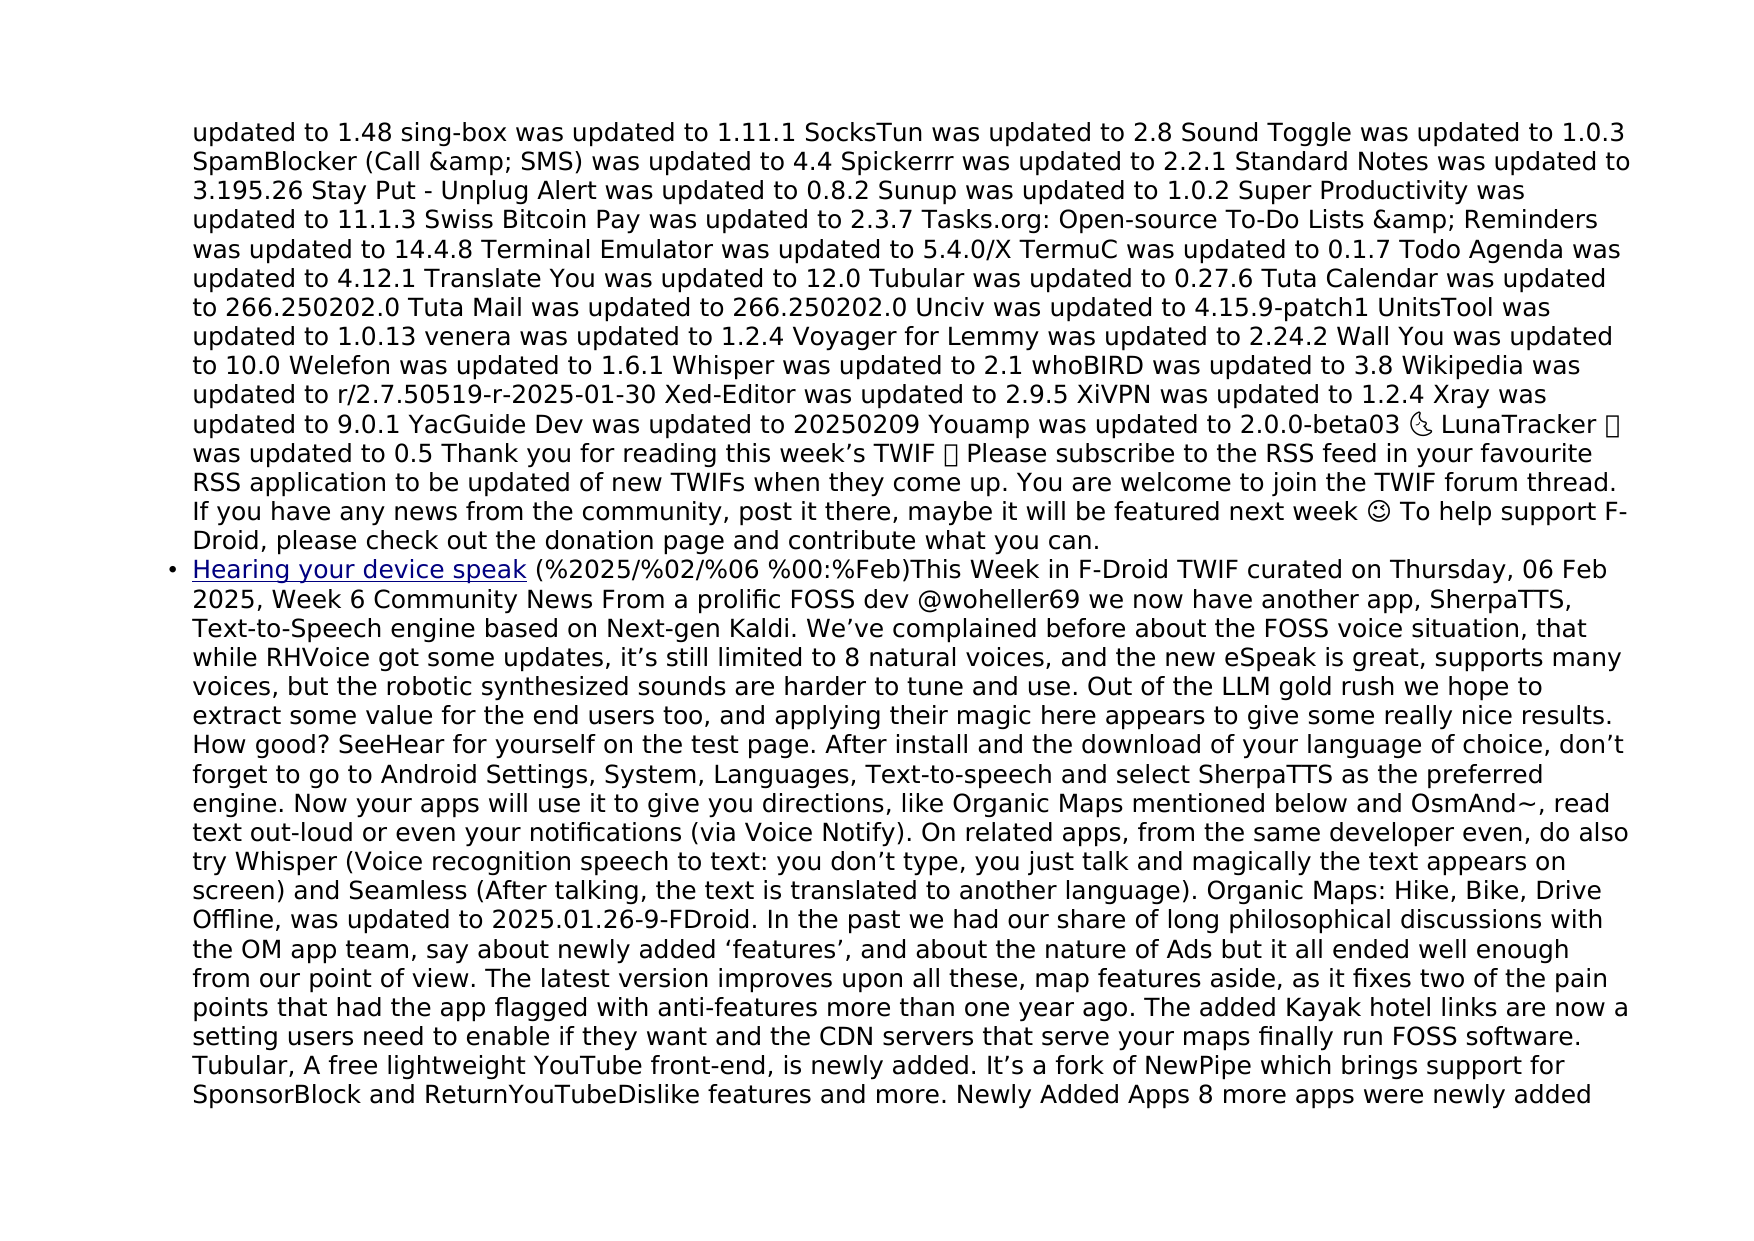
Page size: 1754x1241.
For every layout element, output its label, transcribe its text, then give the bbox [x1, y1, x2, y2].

list updated to 1.48 sing-box was updated to 1.11.1 SocksTun was updated to 2.8 Sound Toggle was updated to 1.0.3 SpamBlocker (Call &amp; SMS) was updated to 4.4 Spickerrr was updated to 2.2.1 Standard Notes was updated to 3.195.26 Stay Put - Unplug Alert was updated to 0.8.2 Sunup was updated to 1.0.2 Super Productivity was updated to 11.1.3 Swiss Bitcoin Pay was updated to 2.3.7 Tasks.org: Open-source To-Do Lists &amp; Reminders was updated to 14.4.8 Terminal Emulator was updated to 5.4.0/X TermuC was updated to 0.1.7 Todo Agenda was updated to 4.12.1 Translate You was updated to 12.0 Tubular was updated to 0.27.6 Tuta Calendar was updated to 266.250202.0 Tuta Mail was updated to 266.250202.0 Unciv was updated to 4.15.9-patch1 UnitsTool was updated to 1.0.13 venera was updated to 1.2.4 Voyager for Lemmy was updated to 2.24.2 Wall You was updated to 10.0 Welefon was updated to 1.6.1 Whisper was updated to 2.1 whoBIRD was updated to 3.8 Wikipedia was updated to r/2.7.50519-r-2025-01-30 Xed-Editor was updated to 2.9.5 XiVPN was updated to 1.2.4 Xray was updated to 9.0.1 YacGuide Dev was updated to 20250209 Youamp was updated to 2.0.0-beta03 🌜 LunaTracker 🌛 was updated to 0.5 Thank you for reading this week’s TWIF 🙂 Please subscribe to the RSS feed in your favourite RSS application to be updated of new TWIFs when they come up. You are welcome to join the TWIF forum thread. If you have any news from the community, post it there, maybe it will be featured next week 😉 To help support F-Droid, please check out the donation page and contribute what you can. [177, 118, 1636, 556]
list Hearing your device speak (%2025/%02/%06 %00:%Feb)This Week in F-Droid TWIF curated on Thursday, 06 Feb 2025, Week 6 Community News From a prolific FOSS dev @woheller69 we now have another app, SherpaTTS, Text-to-Speech engine based on Next-gen Kaldi. We’ve complained before about the FOSS voice situation, that while RHVoice got some updates, it’s still limited to 8 natural voices, and the new eSpeak is great, supports many voices, but the robotic synthesized sounds are harder to tune and use. Out of the LLM gold rush we hope to extract some value for the end users too, and applying their magic here appears to give some really nice results. How good? SeeHear for yourself on the test page. After install and the download of your language of choice, don’t forget to go to Android Settings, System, Languages, Text-to-speech and select SherpaTTS as the preferred engine. Now your apps will use it to give you directions, like Organic Maps mentioned below and OsmAnd~, read text out-loud or even your notifications (via Voice Notify). On related apps, from the same developer even, do also try Whisper (Voice recognition speech to text: you don’t type, you just talk and magically the text appears on screen) and Seamless (After talking, the text is translated to another language). Organic Maps: Hike, Bike, Drive Offline, was updated to 2025.01.26-9-FDroid. In the past we had our share of long philosophical discussions with the OM app team, say about newly added ‘features’, and about the nature of Ads but it all ended well enough from our point of view. The latest version improves upon all these, map features aside, as it fixes two of the pain points that had the app flagged with anti-features more than one year ago. The added Kayak hotel links are now a setting users need to enable if they want and the CDN servers that serve your maps finally run FOSS software. Tubular, A free lightweight YouTube front-end, is newly added. It’s a fork of NewPipe which brings support for SponsorBlock and ReturnYouTubeDislike features and more. Newly Added Apps 8 more apps were newly added [177, 556, 1636, 1110]
